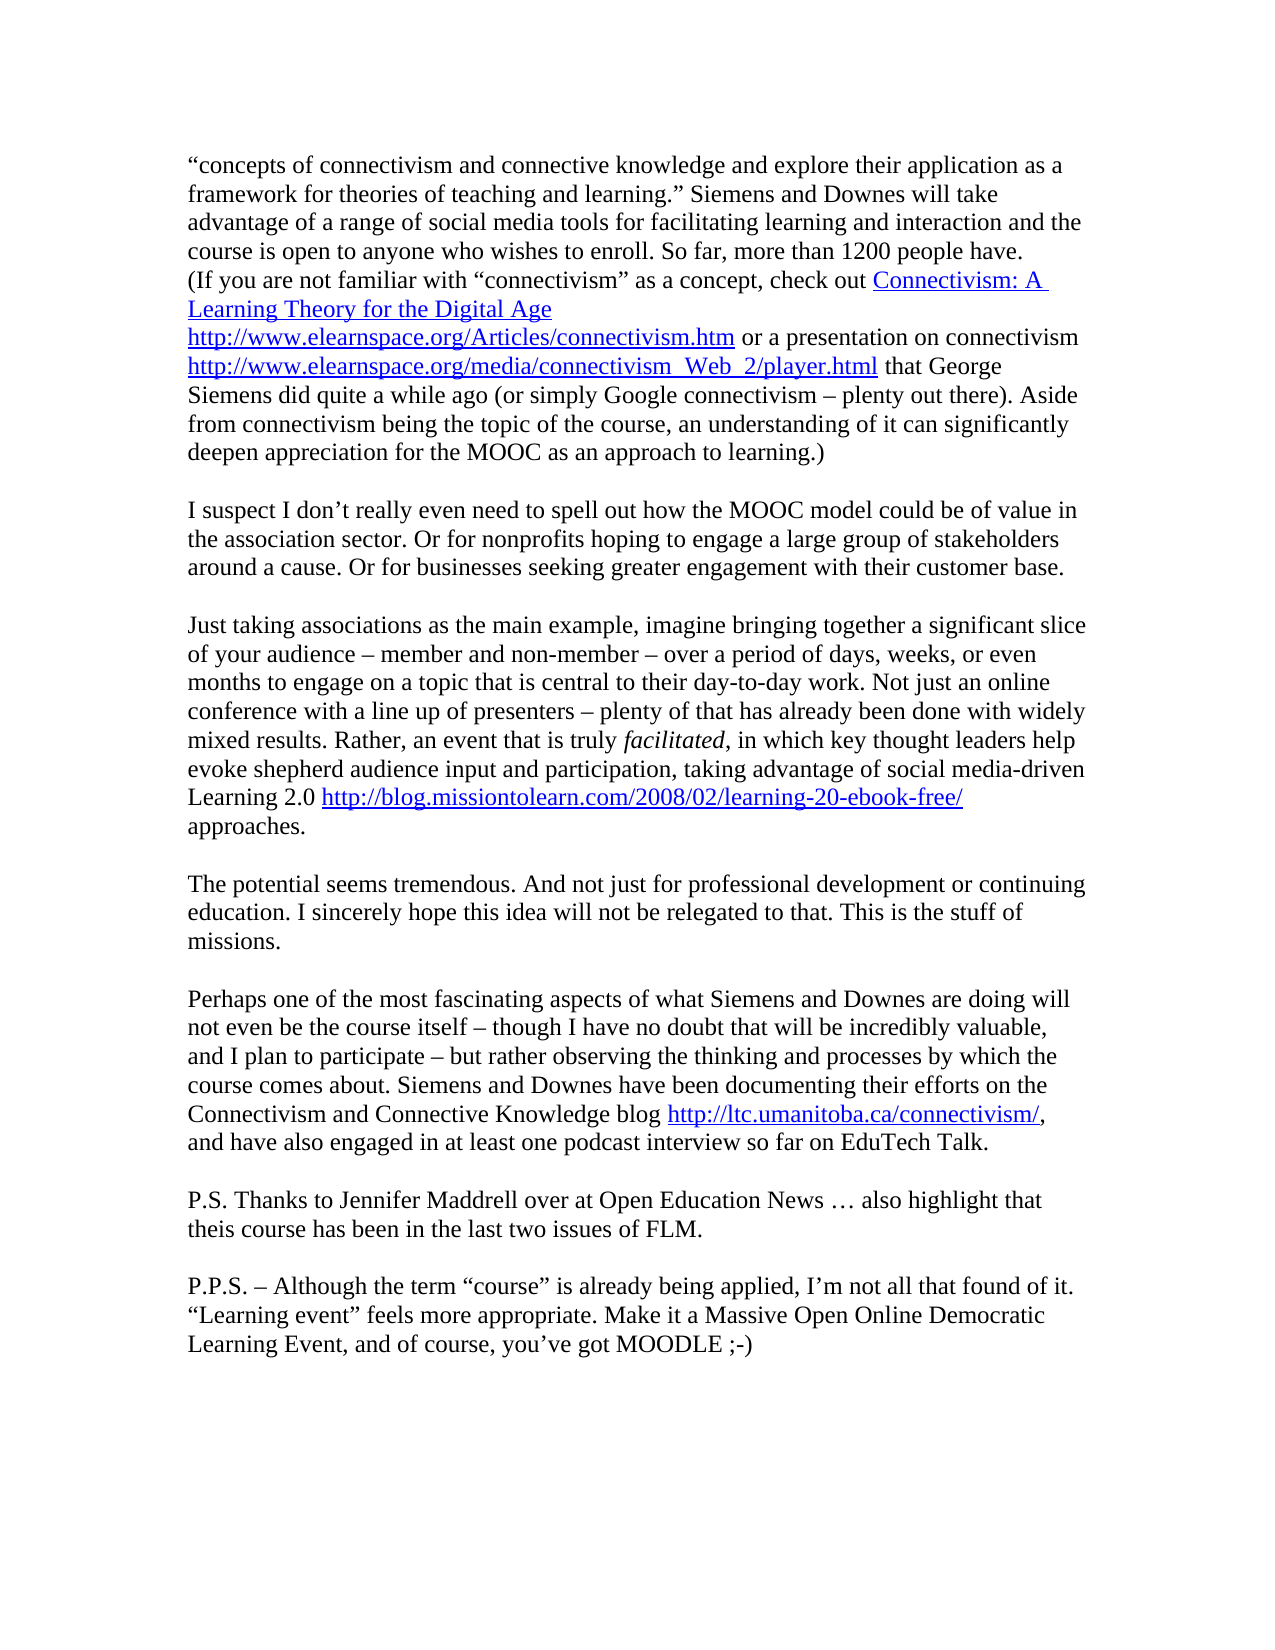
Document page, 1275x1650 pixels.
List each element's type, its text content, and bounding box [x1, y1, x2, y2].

text Perhaps one of the most fascinating aspects of what Siemens and Downes are doing will not even be the course itself – though I have no doubt that will be incredibly valuable, and I plan to participate – but rather observing the thinking and processes by which the course comes about. Siemens and Downes have been documenting their efforts on the Connectivism and Connective Knowledge blog http://ltc.umanitoba.ca/connectivism/, and have also engaged in at least one podcast interview so far on EduTech Talk. [187, 984, 1087, 1156]
text “concepts of connectivism and connective knowledge and explore their application as a framework for theories of teaching and learning.” Siemens and Downes will take advantage of a range of social media tools for facilitating learning and interaction and the course is open to anyone who wishes to enroll. So far, more than 1200 people have. [187, 150, 1087, 265]
text (If you are not familiar with “connectivism” as a concept, check out Connectivism: A Learning Theory for the Digital Age http://www.elearnspace.org/Articles/connectivism.htm or a presentation on connectivism http://www.elearnspace.org/media/connectivism_Web_2/player.html that George Siemens did quite a while ago (or simply Google connectivism – plenty out there). Aside from connectivism being the topic of the course, an understanding of it can significantly deepen appreciation for the MOOC as an approach to learning.) [187, 265, 1087, 466]
text P.P.S. – Although the term “course” is already being applied, I’m not all that found of it. “Learning event” feels more appropriate. Make it a Massive Open Online Democratic Learning Event, and of course, you’ve got MOODLE ;-) [187, 1271, 1087, 1357]
text Just taking associations as the main example, imagine bringing together a significant slice of your audience – member and non-member – over a period of days, weeks, or even months to engage on a topic that is central to their day-to-day work. Not just an online conference with a line up of presenters – plenty of that has already been done with widely mixed results. Rather, an event that is truly facilitated, in which key thought leaders help evoke shepherd audience input and participation, taking advantage of social media-driven Learning 2.0 http://blog.missiontolearn.com/2008/02/learning-20-ebook-free/ approaches. [187, 610, 1087, 840]
text I suspect I don’t really even need to spell out how the MOOC model could be of value in the association sector. Or for nonprofits hoping to engage a large group of stakeholders around a cause. Or for businesses seeking greater engagement with their customer base. [187, 495, 1087, 581]
text The potential seems tremendous. And not just for professional development or continuing education. I sincerely hope this idea will not be relegated to that. This is the stuff of missions. [187, 869, 1087, 955]
text P.S. Thanks to Jennifer Maddrell over at Open Education News … also highlight that theis course has been in the last two issues of FLM. [187, 1185, 1087, 1242]
